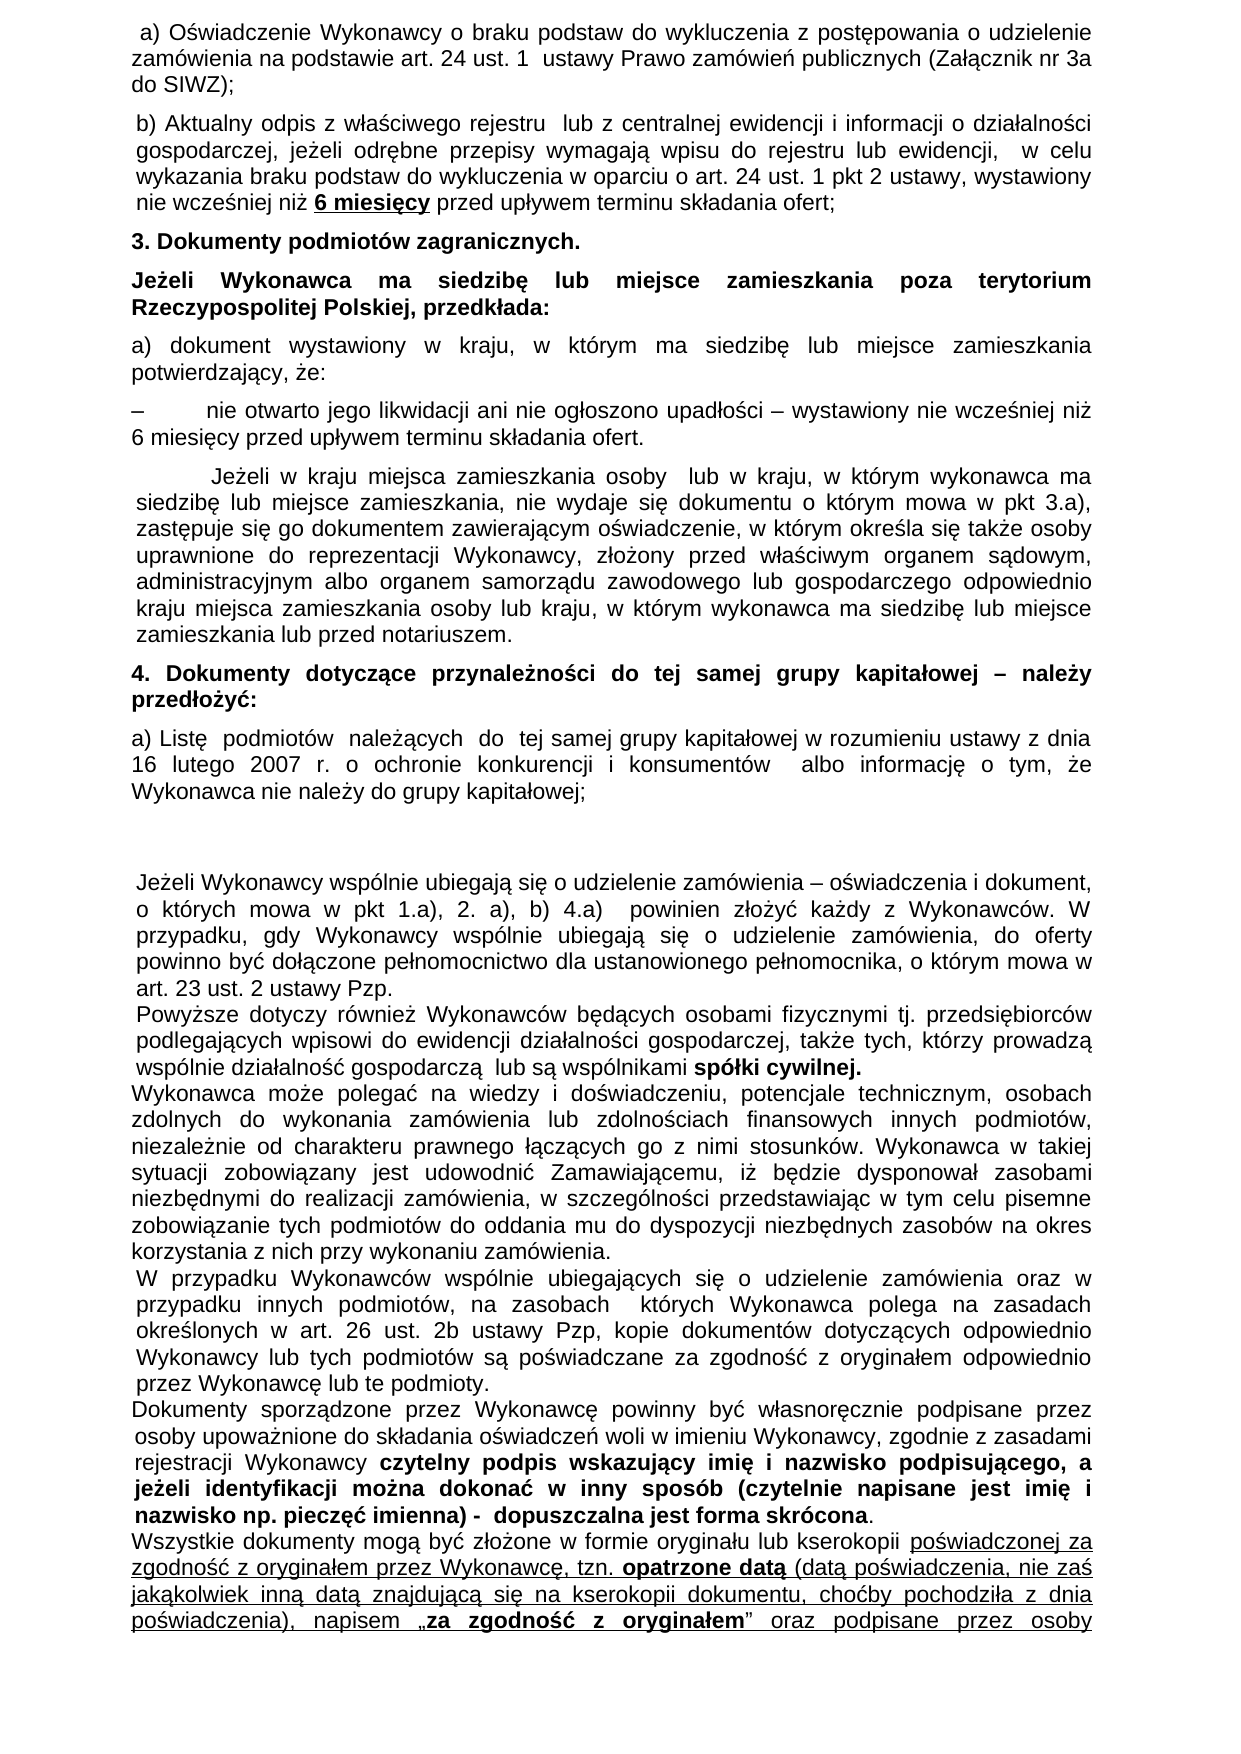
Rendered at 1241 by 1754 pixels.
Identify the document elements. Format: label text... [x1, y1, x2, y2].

text poświadczenia), napisem „za zgodność z oryginałem” oraz podpisane przez osoby [131, 1605, 1092, 1630]
text Wykonawca może polegać na wiedzy i doświadczeniu, potencjale technicznym, osobach zdolnych do wykonania zamówienia lub zdolnościach finansowych innych podmiotów, niezależnie od charakteru prawnego łączących go z nimi stosunków. Wykonawca w takiej sytuacji zobowiązany jest udowodnić Zamawiającemu, iż będzie dysponował zasobami niezbędnymi do realizacji zamówienia, w szczególności przedstawiając w tym celu pisemne zobowiązanie tych podmiotów do oddania mu do dyspozycji niezbędnych zasobów na okres korzystania z nich przy wykonaniu zamówienia. [131, 1080, 1092, 1264]
text a) Listę podmiotów należących do tej samej grupy kapitałowej w rozumieniu ustawy z dnia 16 lutego 2007 r. o ochronie konkurencji i konsumentów albo informację o tym, że Wykonawca nie należy do grupy kapitałowej; [131, 725, 1092, 804]
text a) Oświadczenie Wykonawcy o braku podstaw do wykluczenia z postępowania o udzielenie zamówienia na podstawie art. 24 ust. 1 ustawy Prawo zamówień publicznych (Załącznik nr 3a do SIWZ); [131, 19, 1092, 98]
text W przypadku Wykonawców wspólnie ubiegających się o udzielenie zamówienia oraz w przypadku innych podmiotów, na zasobach których Wykonawca polega na zasadach określonych w art. 26 ust. 2b ustawy Pzp, kopie dokumentów dotyczących odpowiednio Wykonawcy lub tych podmiotów są poświadczane za zgodność z oryginałem odpowiednio przez Wykonawcę lub te podmioty. [136, 1264, 1092, 1396]
list nie otwarto jego likwidacji ani nie ogłoszono upadłości – wystawiony nie wcześniej niż 6 miesięcy przed upływem terminu składania ofert. [131, 397, 1092, 450]
text Jeżeli Wykonawca ma siedzibę lub miejsce zamieszkania poza terytorium Rzeczypospolitej Polskiej, przedkłada: [131, 267, 1092, 320]
text b) Aktualny odpis z właściwego rejestru lub z centralnej ewidencji i informacji o działalności gospodarczej, jeżeli odrębne przepisy wymagają wpisu do rejestru lub ewidencji, w celu wykazania braku podstaw do wykluczenia w oparciu o art. 24 ust. 1 pkt 2 ustawy, wystawiony nie wcześniej niż 6 miesięcy przed upływem terminu składania ofert; [136, 110, 1092, 216]
text Dokumenty sporządzone przez Wykonawcę powinny być własnoręcznie podpisane przez osoby upoważnione do składania oświadczeń woli w imieniu Wykonawcy, zgodnie z zasadami rejestracji Wykonawcy czytelny podpis wskazujący imię i nazwisko podpisującego, a jeżeli identyfikacji można dokonać w inny sposób (czytelnie napisane jest imię i nazwisko np. pieczęć imienna) - dopuszczalna jest forma skrócona. [131, 1396, 1092, 1528]
text Powyższe dotyczy również Wykonawców będących osobami fizycznymi tj. przedsiębiorców podlegających wpisowi do ewidencji działalności gospodarczej, także tych, którzy prowadzą wspólnie działalność gospodarczą lub są wspólnikami spółki cywilnej. [136, 1001, 1092, 1080]
list Jeżeli w kraju miejsca zamieszkania osoby lub w kraju, w którym wykonawca ma siedzibę lub miejsce zamieszkania, nie wydaje się dokumentu o którym mowa w pkt 3.a), zastępuje się go dokumentem zawierającym oświadczenie, w którym określa się także osoby uprawnione do reprezentacji Wykonawcy, złożony przed właściwym organem sądowym, administracyjnym albo organem samorządu zawodowego lub gospodarczego odpowiednio kraju miejsca zamieszkania osoby lub kraju, w którym wykonawca ma siedzibę lub miejsce zamieszkania lub przed notariuszem. [136, 463, 1092, 647]
text 3. Dokumenty podmiotów zagranicznych. [131, 228, 1092, 254]
text a) dokument wystawiony w kraju, w którym ma siedzibę lub miejsce zamieszkania potwierdzający, że: [131, 332, 1092, 385]
text Wszystkie dokumenty mogą być złożone w formie oryginału lub kserokopii poświadczonej za zgodność z oryginałem przez Wykonawcę, tzn. opatrzone datą (datą poświadczenia, nie zaś [131, 1528, 1092, 1577]
text Jeżeli Wykonawcy wspólnie ubiegają się o udzielenie zamówienia – oświadczenia i dokument, o których mowa w pkt 1.a), 2. a), b) 4.a) powinien złożyć każdy z Wykonawców. W przypadku, gdy Wykonawcy wspólnie ubiegają się o udzielenie zamówienia, do oferty powinno być dołączone pełnomocnictwo dla ustanowionego pełnomocnika, o którym mowa w art. 23 ust. 2 ustawy Pzp. [136, 869, 1092, 1001]
text jakąkolwiek inną datą znajdującą się na kserokopii dokumentu, choćby pochodziła z dnia [131, 1578, 1092, 1604]
list 4. Dokumenty dotyczące przynależności do tej samej grupy kapitałowej – należy przedłożyć: [131, 660, 1092, 712]
